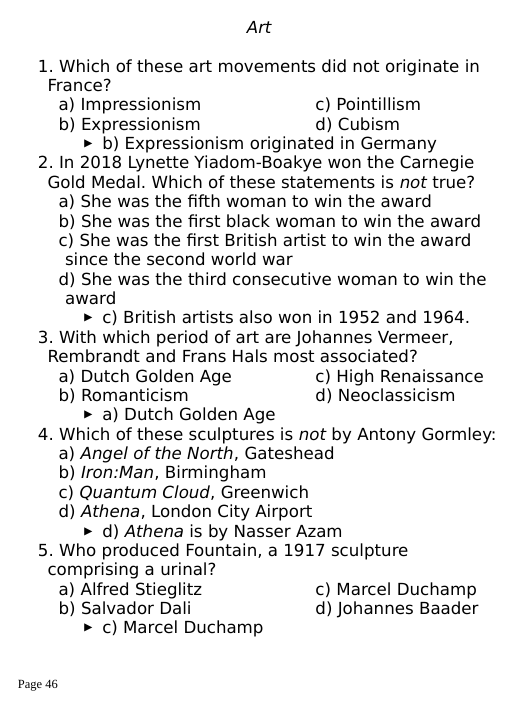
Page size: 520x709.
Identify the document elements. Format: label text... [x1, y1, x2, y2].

list a) Dutch Golden Age [83, 405, 502, 424]
list b) Expressionism originated in Germany [83, 134, 502, 153]
list Angel of the North, Gateshead [53, 444, 502, 463]
list Quantum Cloud, Greenwich [53, 483, 502, 502]
list c) Marcel Duchamp [83, 618, 502, 638]
list Which of these sculptures is not by Antony Gormley: [32, 424, 502, 444]
list Impressionism [53, 95, 245, 114]
list Pointillism [310, 95, 502, 114]
list She was the third consecutive woman to win the award [53, 269, 502, 308]
list Who produced Fountain, a 1917 sculpture comprising a urinal? [32, 541, 502, 579]
list With which period of art are Johannes Vermeer, Rembrandt and Frans Hals most associated? [32, 328, 502, 366]
list In 2018 Lynette Yiadom-Boakye won the Carnegie Gold Medal. Which of these statements is not true? [32, 153, 502, 192]
list Cubism [310, 114, 502, 134]
text Art [18, 18, 502, 37]
list She was the first British artist to win the award since the second world war [53, 231, 502, 269]
list Neoclassicism [310, 386, 502, 405]
list She was the first black woman to win the award [53, 211, 502, 231]
list Alfred Stieglitz [53, 579, 245, 599]
list Athena, London City Airport [53, 502, 502, 521]
list Dutch Golden Age [53, 366, 245, 386]
list High Renaissance [310, 366, 502, 386]
list Iron:Man, Birmingham [53, 463, 502, 483]
list Expressionism [53, 114, 245, 134]
list She was the fifth woman to win the award [53, 192, 502, 211]
list Salvador Dali [53, 599, 245, 618]
list d) Athena is by Nasser Azam [83, 521, 502, 541]
list Romanticism [53, 386, 245, 405]
list c) British artists also won in 1952 and 1964. [83, 308, 502, 328]
list Johannes Baader [310, 599, 502, 618]
list Marcel Duchamp [310, 579, 502, 599]
list Which of these art movements did not originate in France? [32, 56, 502, 95]
